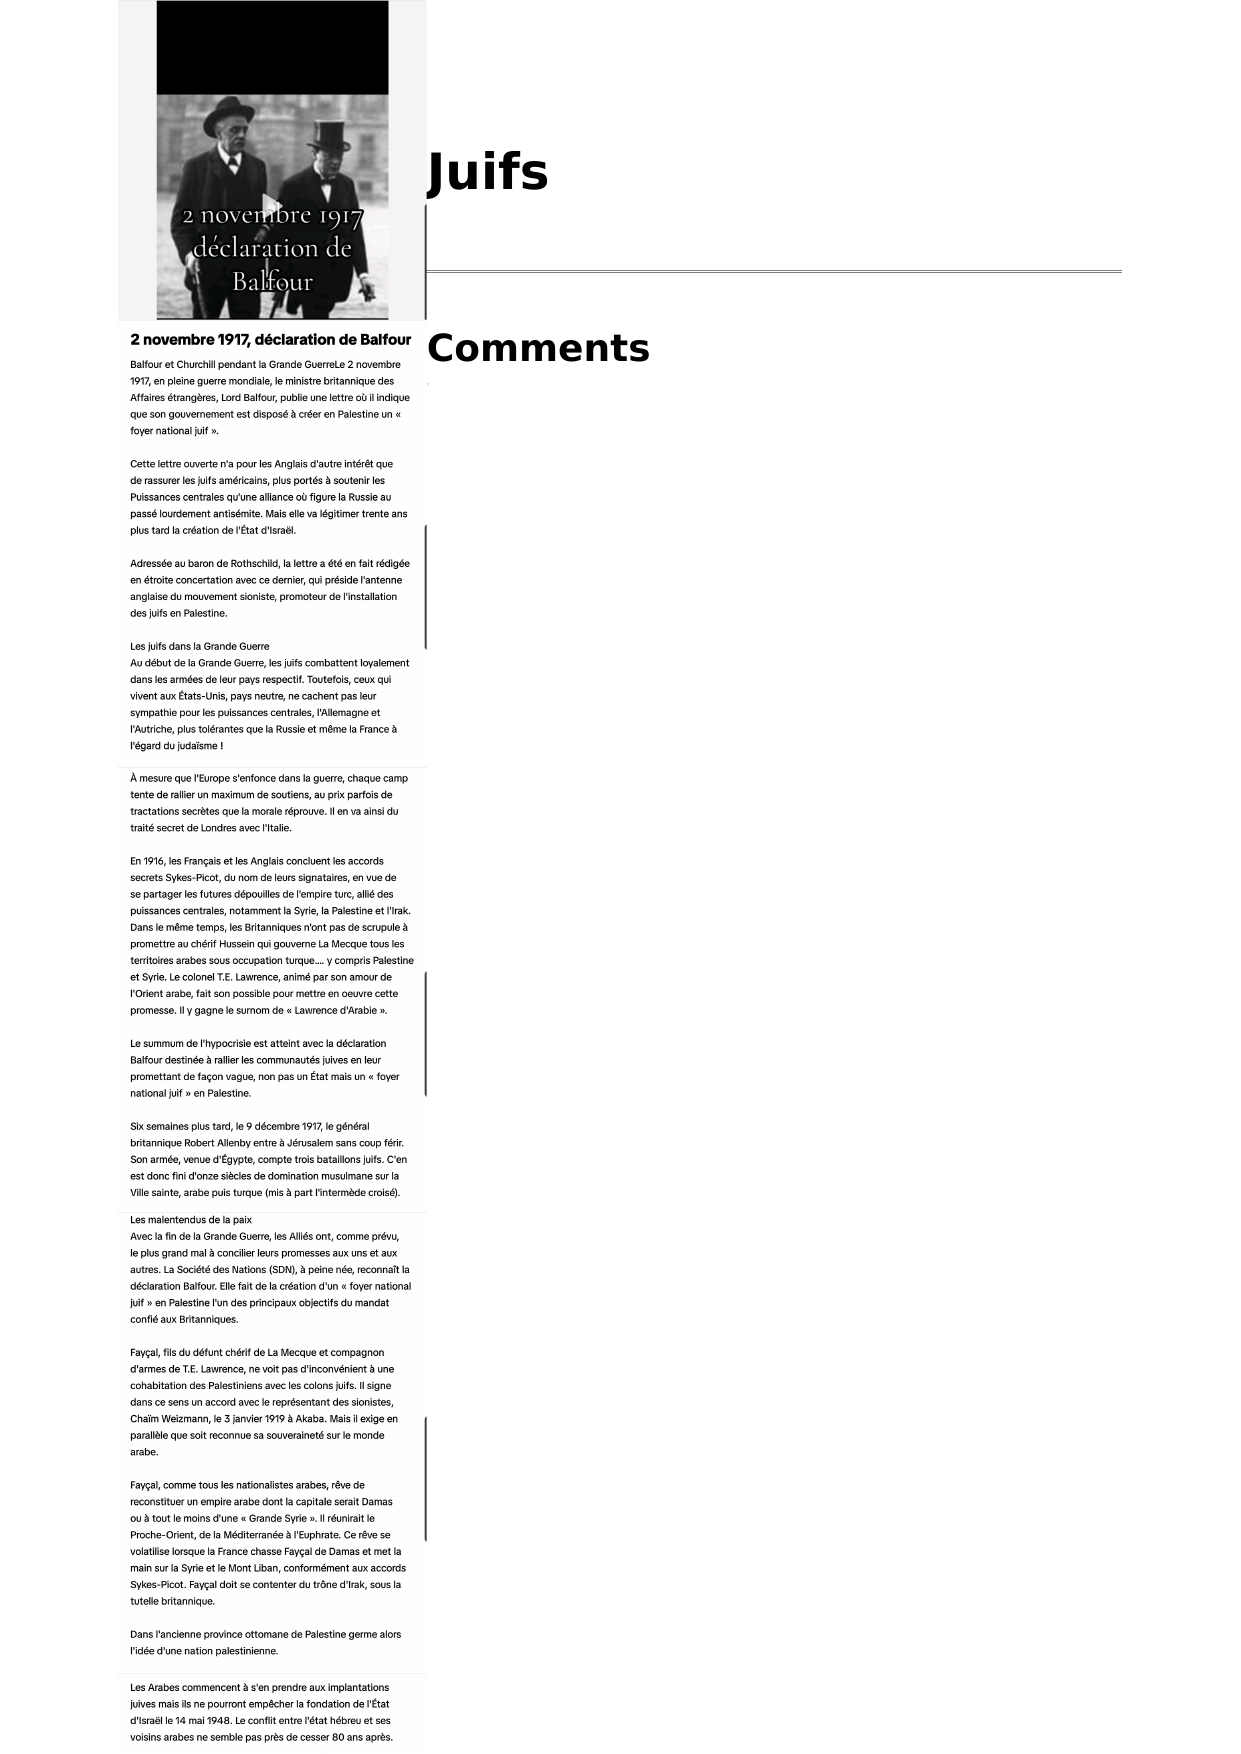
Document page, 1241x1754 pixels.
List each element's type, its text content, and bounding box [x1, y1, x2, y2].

picture [118, 0, 429, 1754]
subtitle Juifs [427, 143, 1122, 201]
subtitle Comments [427, 327, 1122, 371]
